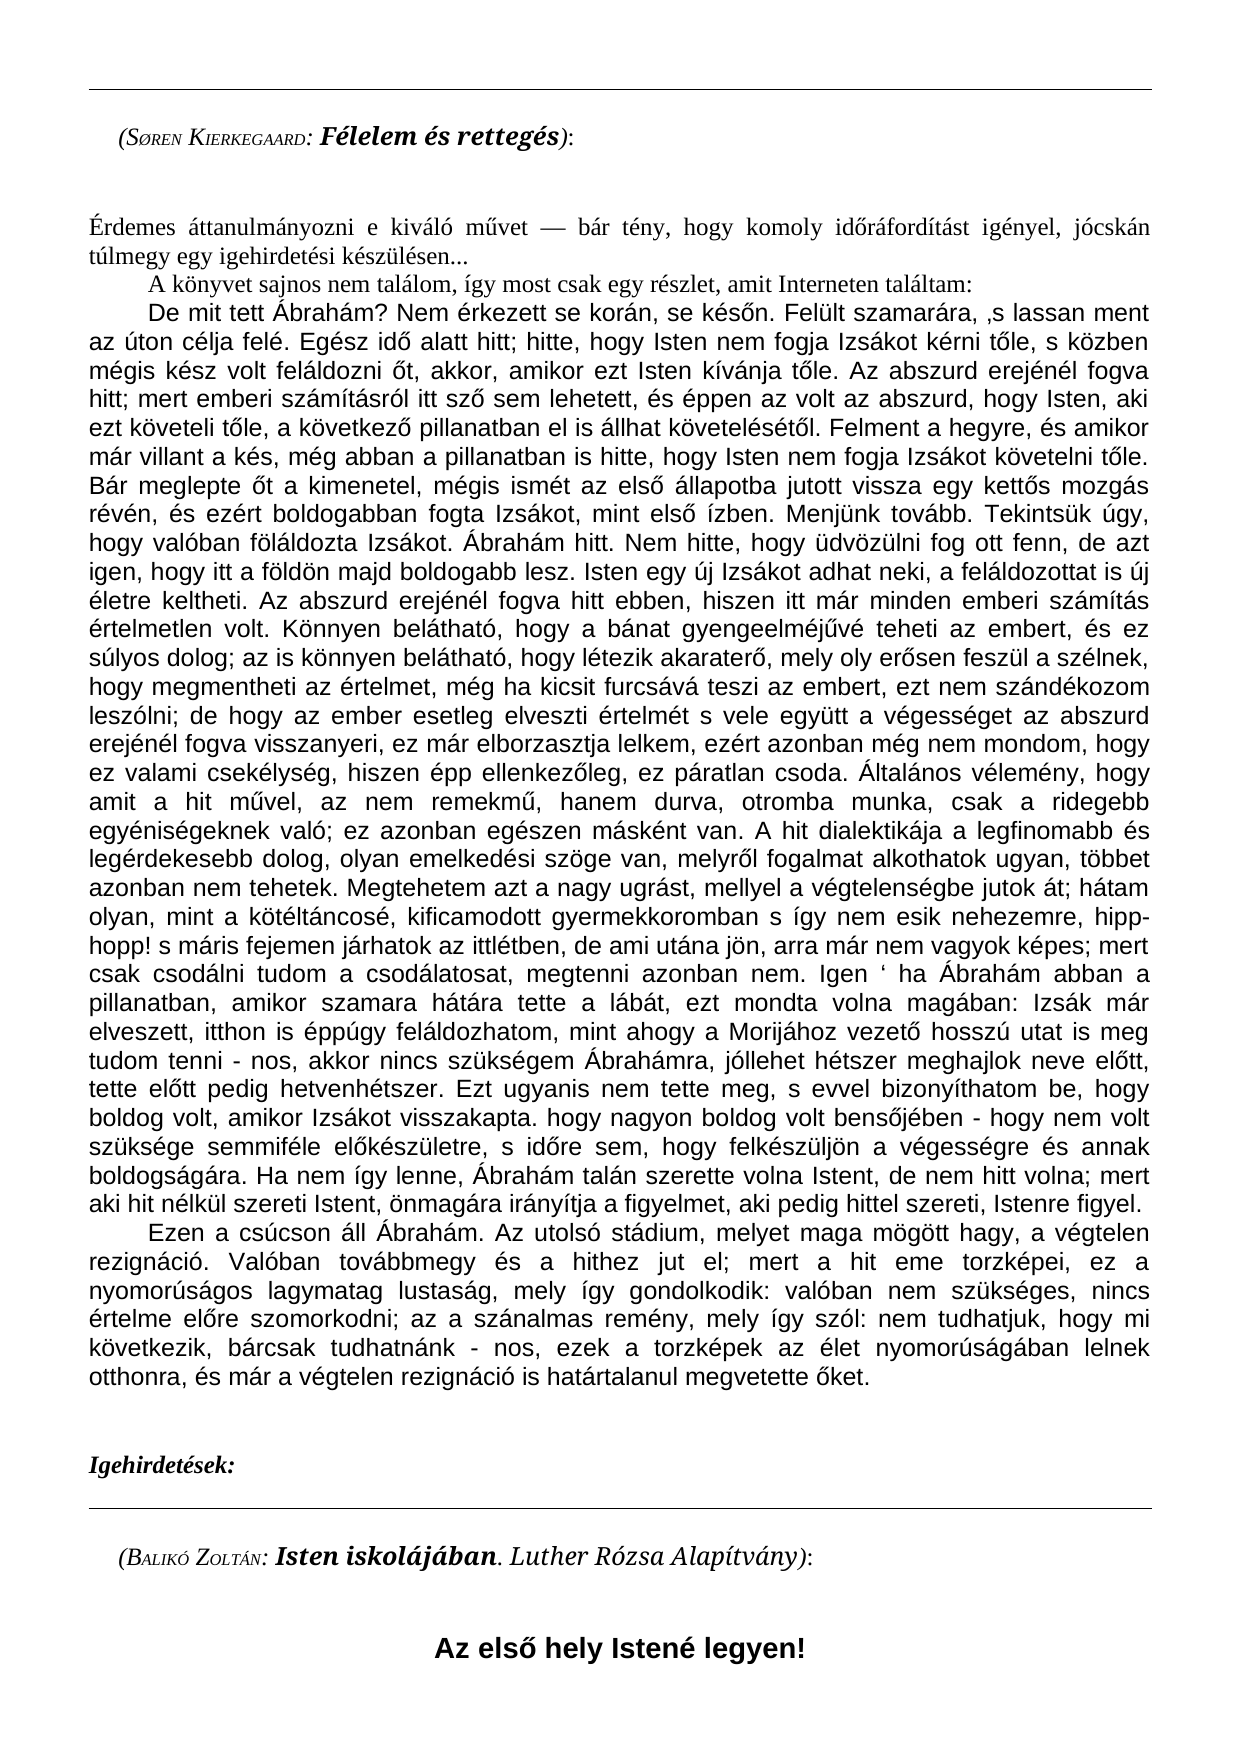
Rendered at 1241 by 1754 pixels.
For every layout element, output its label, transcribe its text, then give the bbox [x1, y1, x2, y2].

text A könyvet sajnos nem találom, így most csak egy részlet, amit Interneten találtam: [88, 269, 1152, 298]
text De mit tett Ábrahám? Nem érkezett se korán, se későn. Felült szamarára, ‚s lassan ment az úton célja felé. Egész idő alatt hitt; hitte, hogy Isten nem fogja Izsákot kérni tőle, s közben mégis kész volt feláldozni őt, akkor, amikor ezt Isten kívánja tőle. Az abszurd erejénél fogva hitt; mert emberi számításról itt sző sem lehetett, és éppen az volt az abszurd, hogy Isten, aki ezt követeli tőle, a következő pillanatban el is állhat követelésétől. Felment a hegyre, és amikor már villant a kés, még abban a pillanatban is hitte, hogy Isten nem fogja Izsákot követelni tőle. Bár meglepte őt a kimenetel, mégis ismét az első állapotba jutott vissza egy kettős mozgás révén, és ezért boldogabban fogta Izsákot, mint első ízben. Menjünk tovább. Tekintsük úgy, hogy valóban föláldozta Izsákot. Ábrahám hitt. Nem hitte, hogy üdvözülni fog ott fenn, de azt igen, hogy itt a földön majd boldogabb lesz. Isten egy új Izsákot adhat neki, a feláldozottat is új életre keltheti. Az abszurd erejénél fogva hitt ebben, hiszen itt már minden emberi számítás értelmetlen volt. Könnyen belátható, hogy a bánat gyengeelméjűvé teheti az embert, és ez súlyos dolog; az is könnyen belátható, hogy létezik akaraterő, mely oly erősen feszül a szélnek, hogy megmentheti az értelmet, még ha kicsit furcsává teszi az embert, ezt nem szándékozom leszólni; de hogy az ember esetleg elveszti értelmét s vele együtt a végességet az abszurd erejénél fogva visszanyeri, ez már elborzasztja lelkem, ezért azonban még nem mondom, hogy ez valami csekélység, hiszen épp ellenkezőleg, ez páratlan csoda. Általános vélemény, hogy amit a hit művel, az nem remekmű, hanem durva, otromba munka, csak a ridegebb egyéniségeknek való; ez azonban egészen másként van. A hit dialektikája a legfinomabb és legérdekesebb dolog, olyan emelkedési szöge van, melyről fogalmat alkothatok ugyan, többet azonban nem tehetek. Megtehetem azt a nagy ugrást, mellyel a végtelenségbe jutok át; hátam olyan, mint a kötéltáncosé, kificamodott gyermekkoromban s így nem esik nehezemre, hipp-hopp! s máris fejemen járhatok az ittlétben, de ami utána jön, arra már nem vagyok képes; mert csak csodálni tudom a csodálatosat, megtenni azonban nem. Igen ‘ ha Ábrahám abban a pillanatban, amikor szamara hátára tette a lábát, ezt mondta volna magában: Izsák már elveszett, itthon is éppúgy feláldozhatom, mint ahogy a Morijához vezető hosszú utat is meg tudom tenni - nos, akkor nincs szükségem Ábrahámra, jóllehet hétszer meghajlok neve előtt, tette előtt pedig hetvenhétszer. Ezt ugyanis nem tette meg, s evvel bizonyíthatom be, hogy boldog volt, amikor Izsákot visszakapta. hogy nagyon boldog volt bensőjében - hogy nem volt szüksége semmiféle előkészületre, s időre sem, hogy felkészüljön a végességre és annak boldogságára. Ha nem így lenne, Ábrahám talán szerette volna Istent, de nem hitt volna; mert aki hit nélkül szereti Istent, önmagára irányítja a figyelmet, aki pedig hittel szereti, Istenre figyel. [88, 298, 1152, 1218]
text Igehirdetések: [88, 1450, 1152, 1478]
text Érdemes áttanulmányozni e kiváló művet ― bár tény, hogy komoly időráfordítást igényel, jócskán túlmegy egy igehirdetési készülésen... [88, 212, 1152, 269]
text (Søren Kierkegaard: Félelem és rettegés): [88, 90, 1152, 182]
text Ezen a csúcson áll Ábrahám. Az utolsó stádium, melyet maga mögött hagy, a végtelen rezignáció. Valóban továbbmegy és a hithez jut el; mert a hit eme torzképei, ez a nyomorúságos lagymatag lustaság, mely így gondolkodik: valóban nem szükséges, nincs értelme előre szomorkodni; az a szánalmas remény, mely így szól: nem tudhatjuk, hogy mi következik, bárcsak tudhatnánk - nos, ezek a torzképek az élet nyomorúságában lelnek otthonra, és már a végtelen rezignáció is határtalanul megvetette őket. [88, 1218, 1152, 1391]
text (Balikó Zoltán: Isten iskolájában. Luther Rózsa Alapítvány): [88, 1509, 1152, 1602]
text Az első hely Istené legyen! [88, 1631, 1152, 1665]
